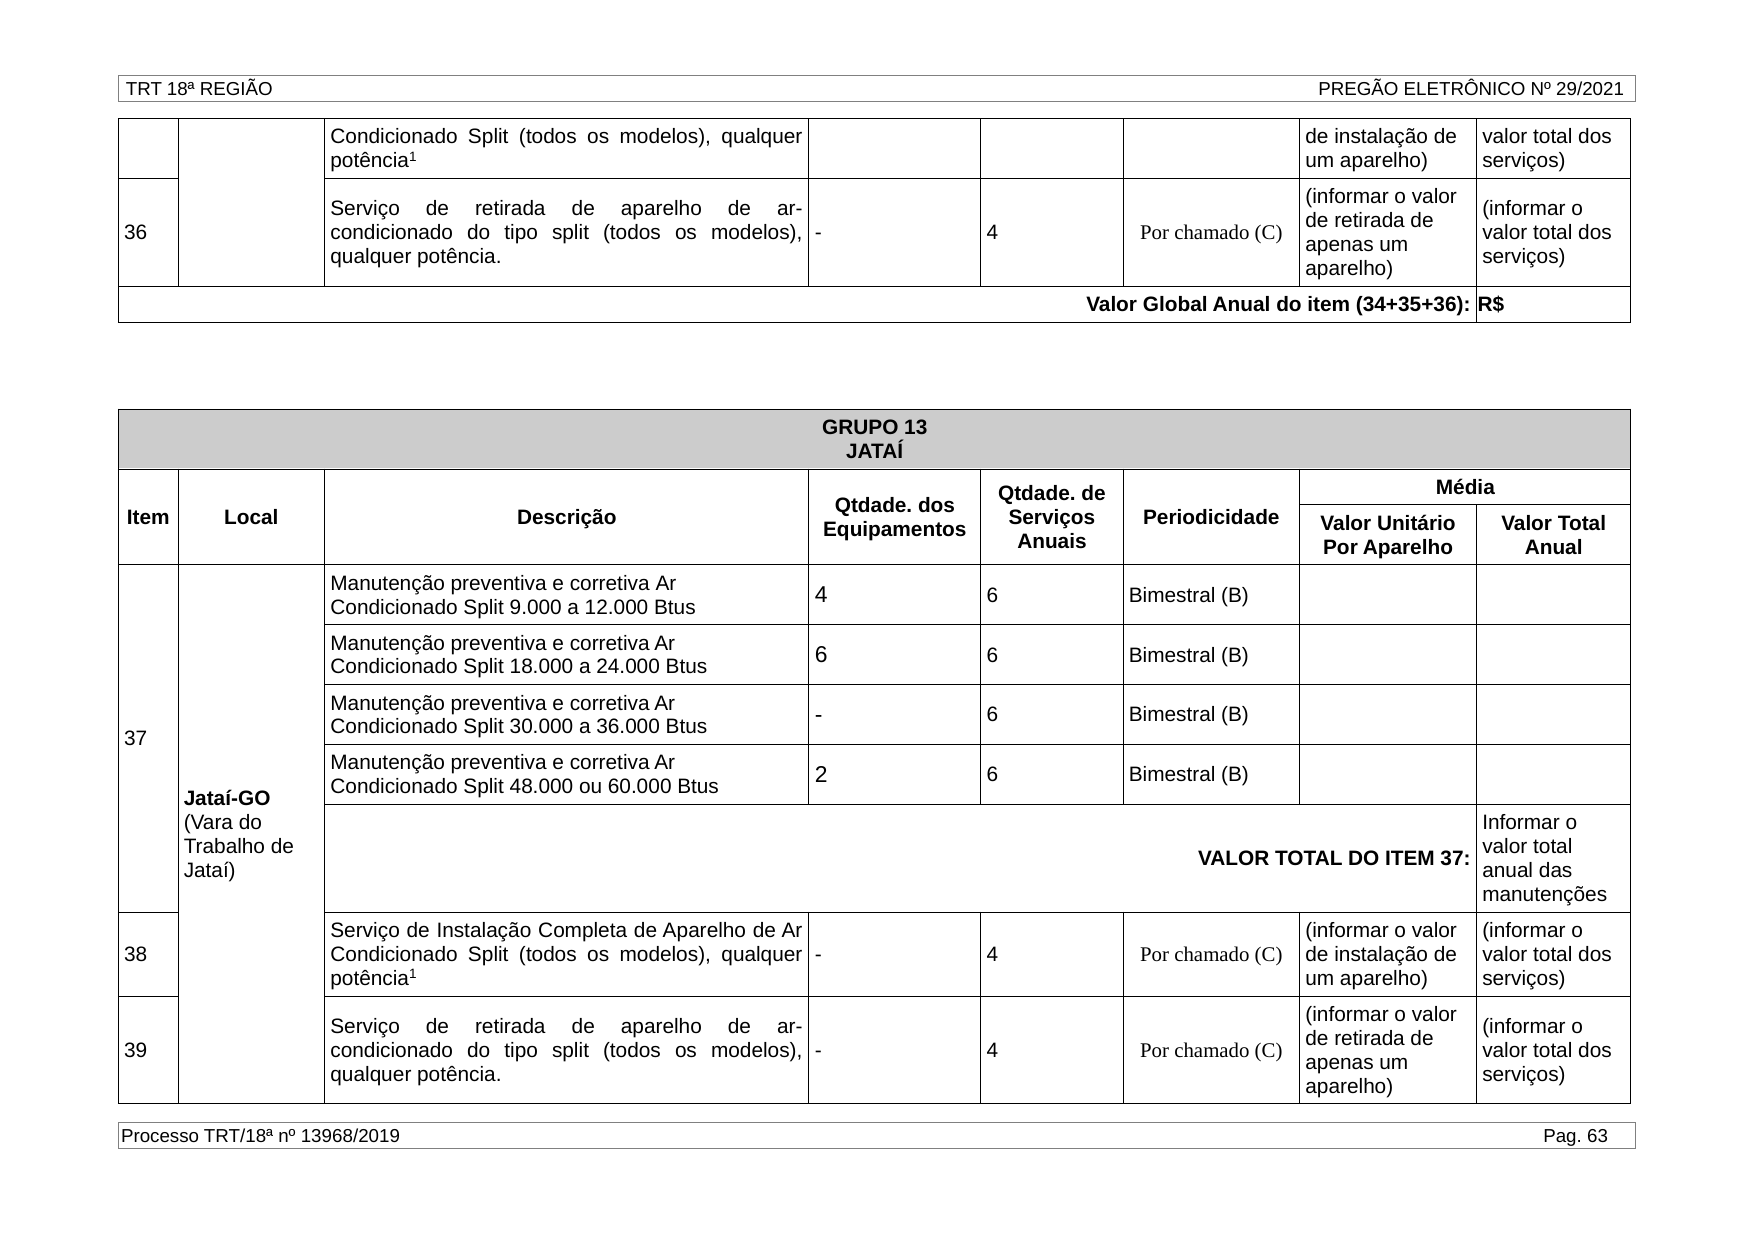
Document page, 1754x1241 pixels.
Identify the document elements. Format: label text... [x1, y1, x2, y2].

table_cell Manutenção preventiva e corretiva Ar Condicionado Split 48.000 ou 60.000 Btus [325, 745, 808, 804]
table_cell 2 [809, 745, 980, 804]
table_cell 39 [119, 997, 178, 1103]
table_cell VALOR TOTAL DO ITEM 37: [325, 805, 1476, 912]
table_cell - [809, 119, 980, 178]
table_cell Serviço de retirada de aparelho de ar-condicionado do tipo split (todos os modelos), qualquer potência. [325, 179, 808, 286]
table_cell 6 [809, 625, 980, 684]
table_cell valor total dos serviços) [1477, 119, 1630, 178]
table_cell 36 [119, 179, 178, 286]
table_cell (informar o valor total dos serviços) [1477, 913, 1630, 996]
table_cell (informar o valor de retirada de apenas um aparelho) [1300, 179, 1476, 286]
table_cell Bimestral (B) [1124, 745, 1299, 804]
table_cell (informar o valor de instalação de um aparelho) [1300, 913, 1476, 996]
table_cell Bimestral (B) [1124, 685, 1299, 744]
table_cell - [809, 913, 980, 996]
table_cell [1477, 625, 1630, 684]
table_cell Por chamado (C) [1124, 179, 1299, 286]
table_cell Bimestral (B) [1124, 625, 1299, 684]
table_cell 6 [981, 625, 1123, 684]
table_cell - [809, 997, 980, 1103]
table_cell Manutenção preventiva e corretiva Ar Condicionado Split 9.000 a 12.000 Btus [325, 565, 808, 624]
table_cell 6 [981, 565, 1123, 624]
table_cell [1477, 565, 1630, 624]
table_cell Valor Total Anual [1477, 505, 1630, 564]
table_cell [119, 119, 178, 178]
table_cell [1300, 625, 1476, 684]
table_cell Informar o valor total anual das manutenções [1477, 805, 1630, 912]
table_cell 38 [119, 913, 178, 996]
table_cell Manutenção preventiva e corretiva Ar Condicionado Split 18.000 a 24.000 Btus [325, 625, 808, 684]
table_cell Serviço de retirada de aparelho de ar-condicionado do tipo split (todos os modelos), qualquer potência. [325, 997, 808, 1103]
table_cell [1124, 119, 1299, 178]
table_cell [1300, 565, 1476, 624]
table_cell [1477, 685, 1630, 744]
table_cell - [809, 685, 980, 744]
table_cell Descrição [325, 470, 808, 564]
table_cell de instalação de um aparelho) [1300, 119, 1476, 178]
table_cell Média [1300, 470, 1630, 504]
table_header GRUPO 13 JATAÍ [119, 410, 1630, 468]
table_cell (informar o valor total dos serviços) [1477, 997, 1630, 1103]
table_cell Local [179, 470, 324, 564]
table_cell (informar o valor de retirada de apenas um aparelho) [1300, 997, 1476, 1103]
table_cell Condicionado Split (todos os modelos), qualquer potência1 [325, 119, 808, 178]
table_cell Por chamado (C) [1124, 913, 1299, 996]
table_cell Por chamado (C) [1124, 997, 1299, 1103]
table_cell (informar o valor total dos serviços) [1477, 179, 1630, 286]
table_cell Qtdade. de Serviços Anuais [981, 470, 1123, 564]
table_cell Qtdade. dos Equipamentos [809, 470, 980, 564]
table_cell Manutenção preventiva e corretiva Ar Condicionado Split 30.000 a 36.000 Btus [325, 685, 808, 744]
table_cell [981, 119, 1123, 178]
table_cell 4 [981, 179, 1123, 286]
table_cell R$ [1477, 287, 1630, 322]
table_cell 4 [981, 913, 1123, 996]
table_cell [1477, 745, 1630, 804]
table_cell [1300, 745, 1476, 804]
table_cell Periodicidade [1124, 470, 1299, 564]
table_cell Jataí-GO (Vara do Trabalho de Jataí) [179, 565, 324, 1103]
table_cell 37 [119, 565, 178, 912]
table_cell Item [119, 470, 178, 564]
table_cell Bimestral (B) [1124, 565, 1299, 624]
table_cell Serviço de Instalação Completa de Aparelho de Ar Condicionado Split (todos os modelos), qualquer potência1 [325, 913, 808, 996]
table_cell 4 [809, 565, 980, 624]
table_cell - [809, 179, 980, 286]
table_cell Valor Unitário Por Aparelho [1300, 505, 1476, 564]
table_cell [179, 119, 324, 286]
table_cell Valor Global Anual do item (34+35+36): [119, 287, 1476, 322]
table_cell 4 [981, 997, 1123, 1103]
table_cell 6 [981, 745, 1123, 804]
table_cell 6 [981, 685, 1123, 744]
table_cell [1300, 685, 1476, 744]
